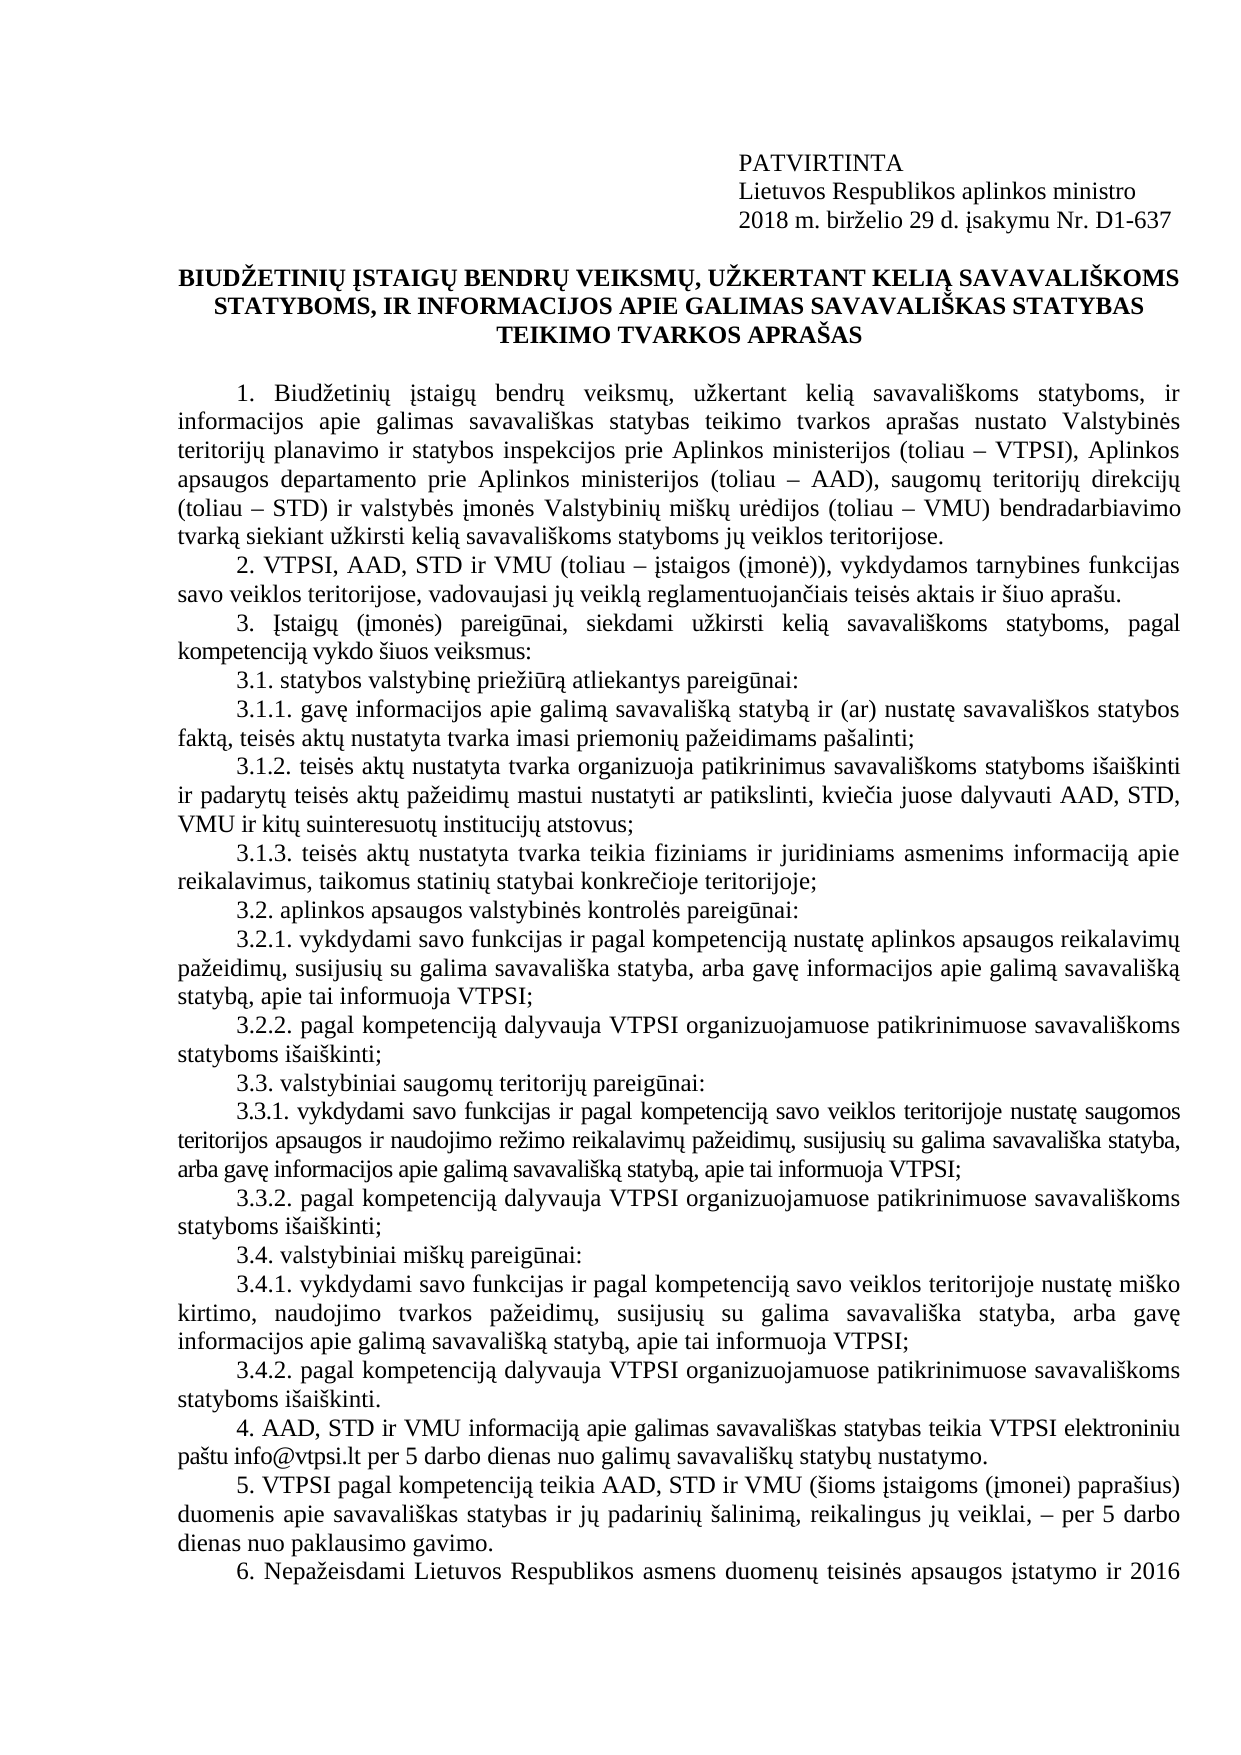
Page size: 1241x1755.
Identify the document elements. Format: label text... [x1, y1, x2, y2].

text 3.1.3. teisės aktų nustatyta tvarka teikia fiziniams ir juridiniams asmenims informaciją apie reikalavimus, taikomus statinių statybai konkrečioje teritorijoje; [177, 838, 1181, 895]
text 3.3.2. pagal kompetenciją dalyvauja VTPSI organizuojamuose patikrinimuose savavališkoms statyboms išaiškinti; [177, 1183, 1181, 1240]
text 3.3. valstybiniai saugomų teritorijų pareigūnai: [177, 1068, 1181, 1096]
text PATVIRTINTA [738, 148, 1181, 176]
text 3.1.2. teisės aktų nustatyta tvarka organizuoja patikrinimus savavališkoms statyboms išaiškinti ir padarytų teisės aktų pažeidimų mastui nustatyti ar patikslinti, kviečia juose dalyvauti AAD, STD, VMU ir kitų suinteresuotų institucijų atstovus; [177, 751, 1181, 838]
text 3.4.2. pagal kompetenciją dalyvauja VTPSI organizuojamuose patikrinimuose savavališkoms statyboms išaiškinti. [177, 1355, 1181, 1413]
text 3.4. valstybiniai miškų pareigūnai: [177, 1240, 1181, 1269]
text 3. Įstaigų (įmonės) pareigūnai, siekdami užkirsti kelią savavališkoms statyboms, pagal kompetenciją vykdo šiuos veiksmus: [177, 608, 1181, 665]
text Lietuvos Respublikos aplinkos ministro [738, 176, 1181, 205]
text 1. Biudžetinių įstaigų bendrų veiksmų, užkertant kelią savavališkoms statyboms, ir informacijos apie galimas savavališkas statybas teikimo tvarkos aprašas nustato Valstybinės teritorijų planavimo ir statybos inspekcijos prie Aplinkos ministerijos (toliau – VTPSI), Aplinkos apsaugos departamento prie Aplinkos ministerijos (toliau – AAD), saugomų teritorijų direkcijų (toliau – STD) ir valstybės įmonės Valstybinių miškų urėdijos (toliau – VMU) bendradarbiavimo tvarką siekiant užkirsti kelią savavališkoms statyboms jų veiklos teritorijose. [177, 378, 1181, 550]
text 3.1. statybos valstybinę priežiūrą atliekantys pareigūnai: [177, 665, 1181, 694]
text 6. Nepažeisdami Lietuvos Respublikos asmens duomenų teisinės apsaugos įstatymo ir 2016 [177, 1556, 1181, 1585]
text 3.1.1. gavę informacijos apie galimą savavališką statybą ir (ar) nustatę savavališkos statybos faktą, teisės aktų nustatyta tvarka imasi priemonių pažeidimams pašalinti; [177, 694, 1181, 751]
text 3.2. aplinkos apsaugos valstybinės kontrolės pareigūnai: [177, 895, 1181, 924]
text 3.2.1. vykdydami savo funkcijas ir pagal kompetenciją nustatę aplinkos apsaugos reikalavimų pažeidimų, susijusių su galima savavališka statyba, arba gavę informacijos apie galimą savavališką statybą, apie tai informuoja VTPSI; [177, 924, 1181, 1010]
text biudžetinių įstaigų BENDRŲ VEIKSMŲ, UŽKERTANT KELIĄ SAVAVALIŠKOMS STATYBOMS, IR INFORMACIJOS APIE GALIMAS SAVAVALIŠKAS STATYBAS TEIKIMO TVARKOS APRAŠAS [177, 263, 1181, 349]
text 2018 m. birželio 29 d. įsakymu Nr. D1-637 [738, 205, 1181, 234]
text 2. VTPSI, AAD, STD ir VMU (toliau – įstaigos (įmonė)), vykdydamos tarnybines funkcijas savo veiklos teritorijose, vadovaujasi jų veiklą reglamentuojančiais teisės aktais ir šiuo aprašu. [177, 550, 1181, 608]
text 4. AAD, STD ir VMU informaciją apie galimas savavališkas statybas teikia VTPSI elektroniniu paštu info@vtpsi.lt per 5 darbo dienas nuo galimų savavališkų statybų nustatymo. [177, 1413, 1181, 1470]
text 3.2.2. pagal kompetenciją dalyvauja VTPSI organizuojamuose patikrinimuose savavališkoms statyboms išaiškinti; [177, 1010, 1181, 1068]
text 3.3.1. vykdydami savo funkcijas ir pagal kompetenciją savo veiklos teritorijoje nustatę saugomos teritorijos apsaugos ir naudojimo režimo reikalavimų pažeidimų, susijusių su galima savavališka statyba, arba gavę informacijos apie galimą savavališką statybą, apie tai informuoja VTPSI; [177, 1096, 1181, 1183]
text 3.4.1. vykdydami savo funkcijas ir pagal kompetenciją savo veiklos teritorijoje nustatę miško kirtimo, naudojimo tvarkos pažeidimų, susijusių su galima savavališka statyba, arba gavę informacijos apie galimą savavališką statybą, apie tai informuoja VTPSI; [177, 1269, 1181, 1355]
text 5. VTPSI pagal kompetenciją teikia AAD, STD ir VMU (šioms įstaigoms (įmonei) paprašius) duomenis apie savavališkas statybas ir jų padarinių šalinimą, reikalingus jų veiklai, – per 5 darbo dienas nuo paklausimo gavimo. [177, 1470, 1181, 1556]
